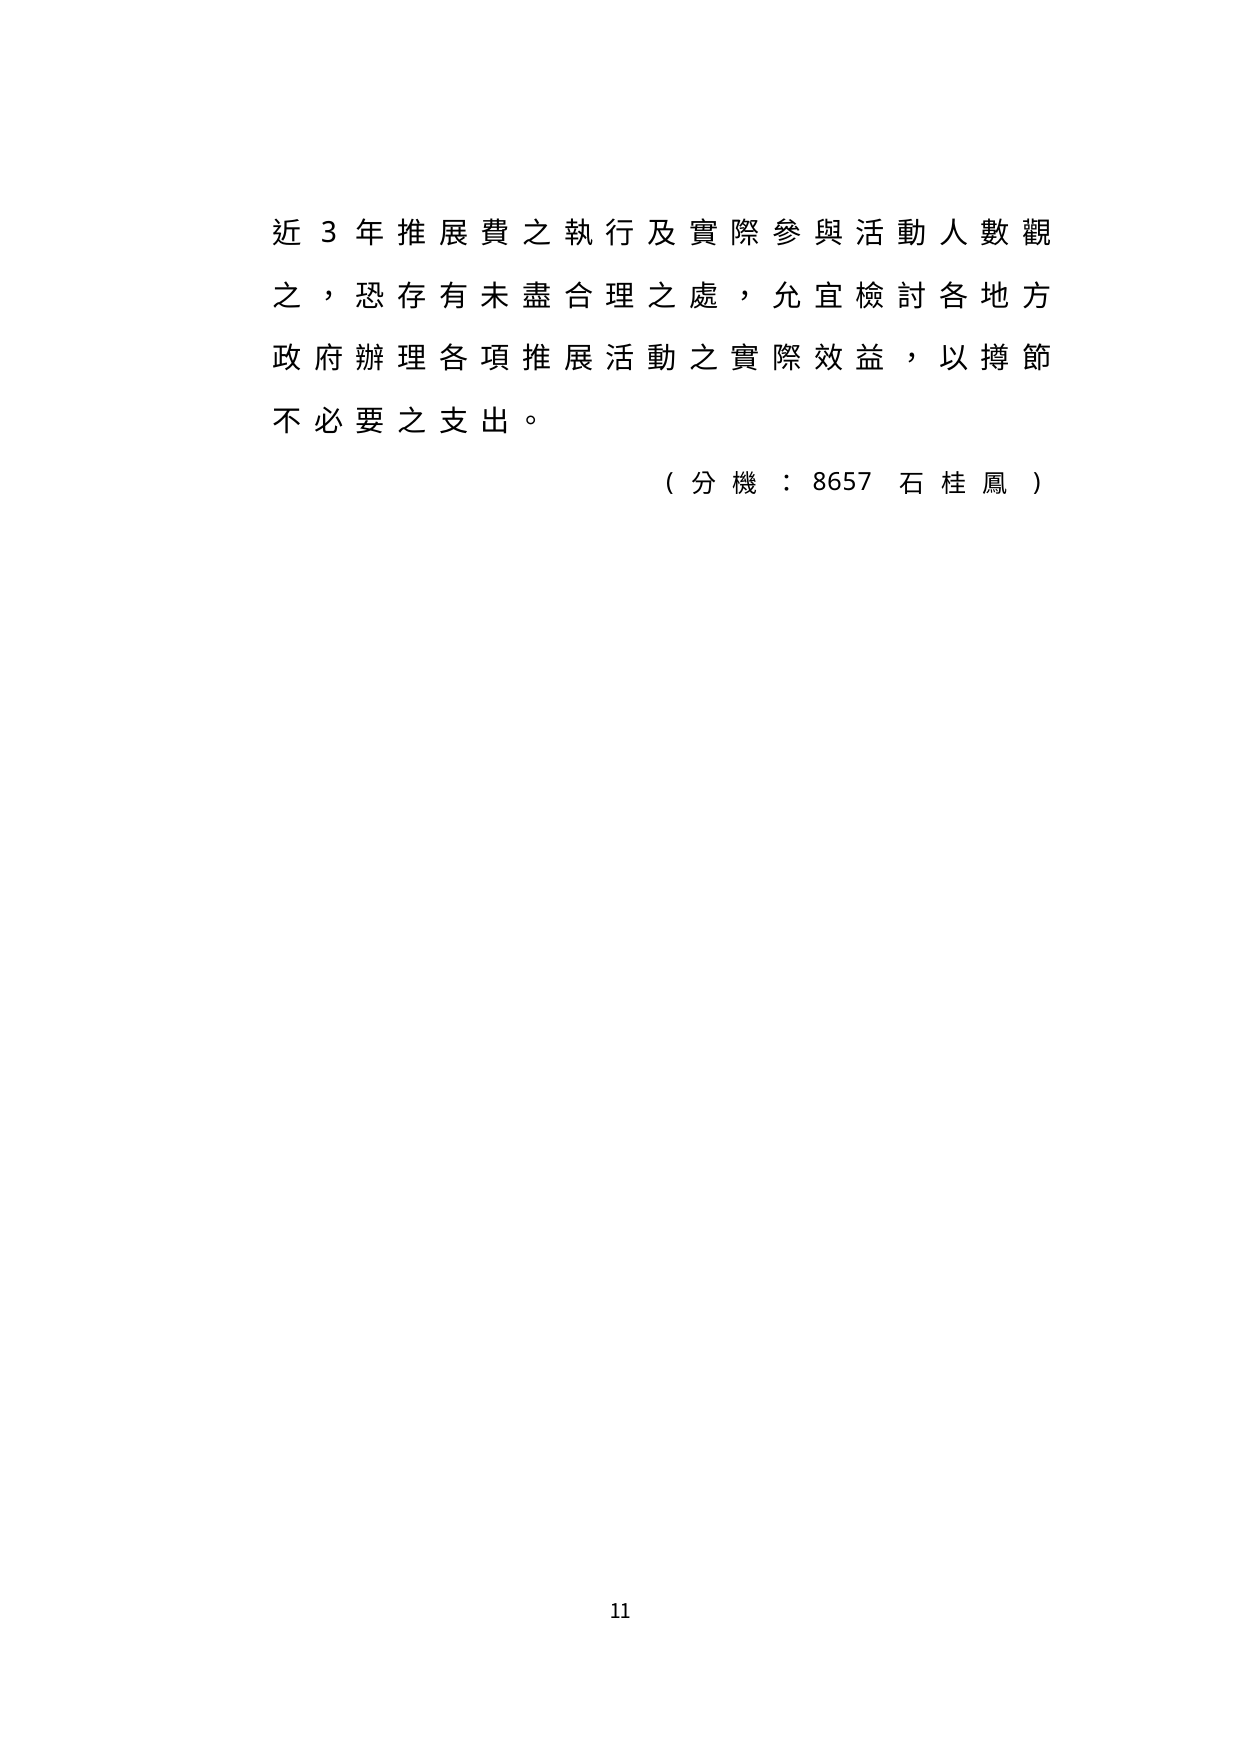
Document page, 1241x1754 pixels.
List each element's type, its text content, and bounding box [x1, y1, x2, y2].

text 近3年推展費之執行及實際參與活動人數觀之，恐存有未盡合理之處，允宜檢討各地方政府辦理各項推展活動之實際效益，以撙節不必要之支出。 [242, 189, 1058, 439]
text (分機：8657 石桂鳳) [183, 439, 1058, 502]
